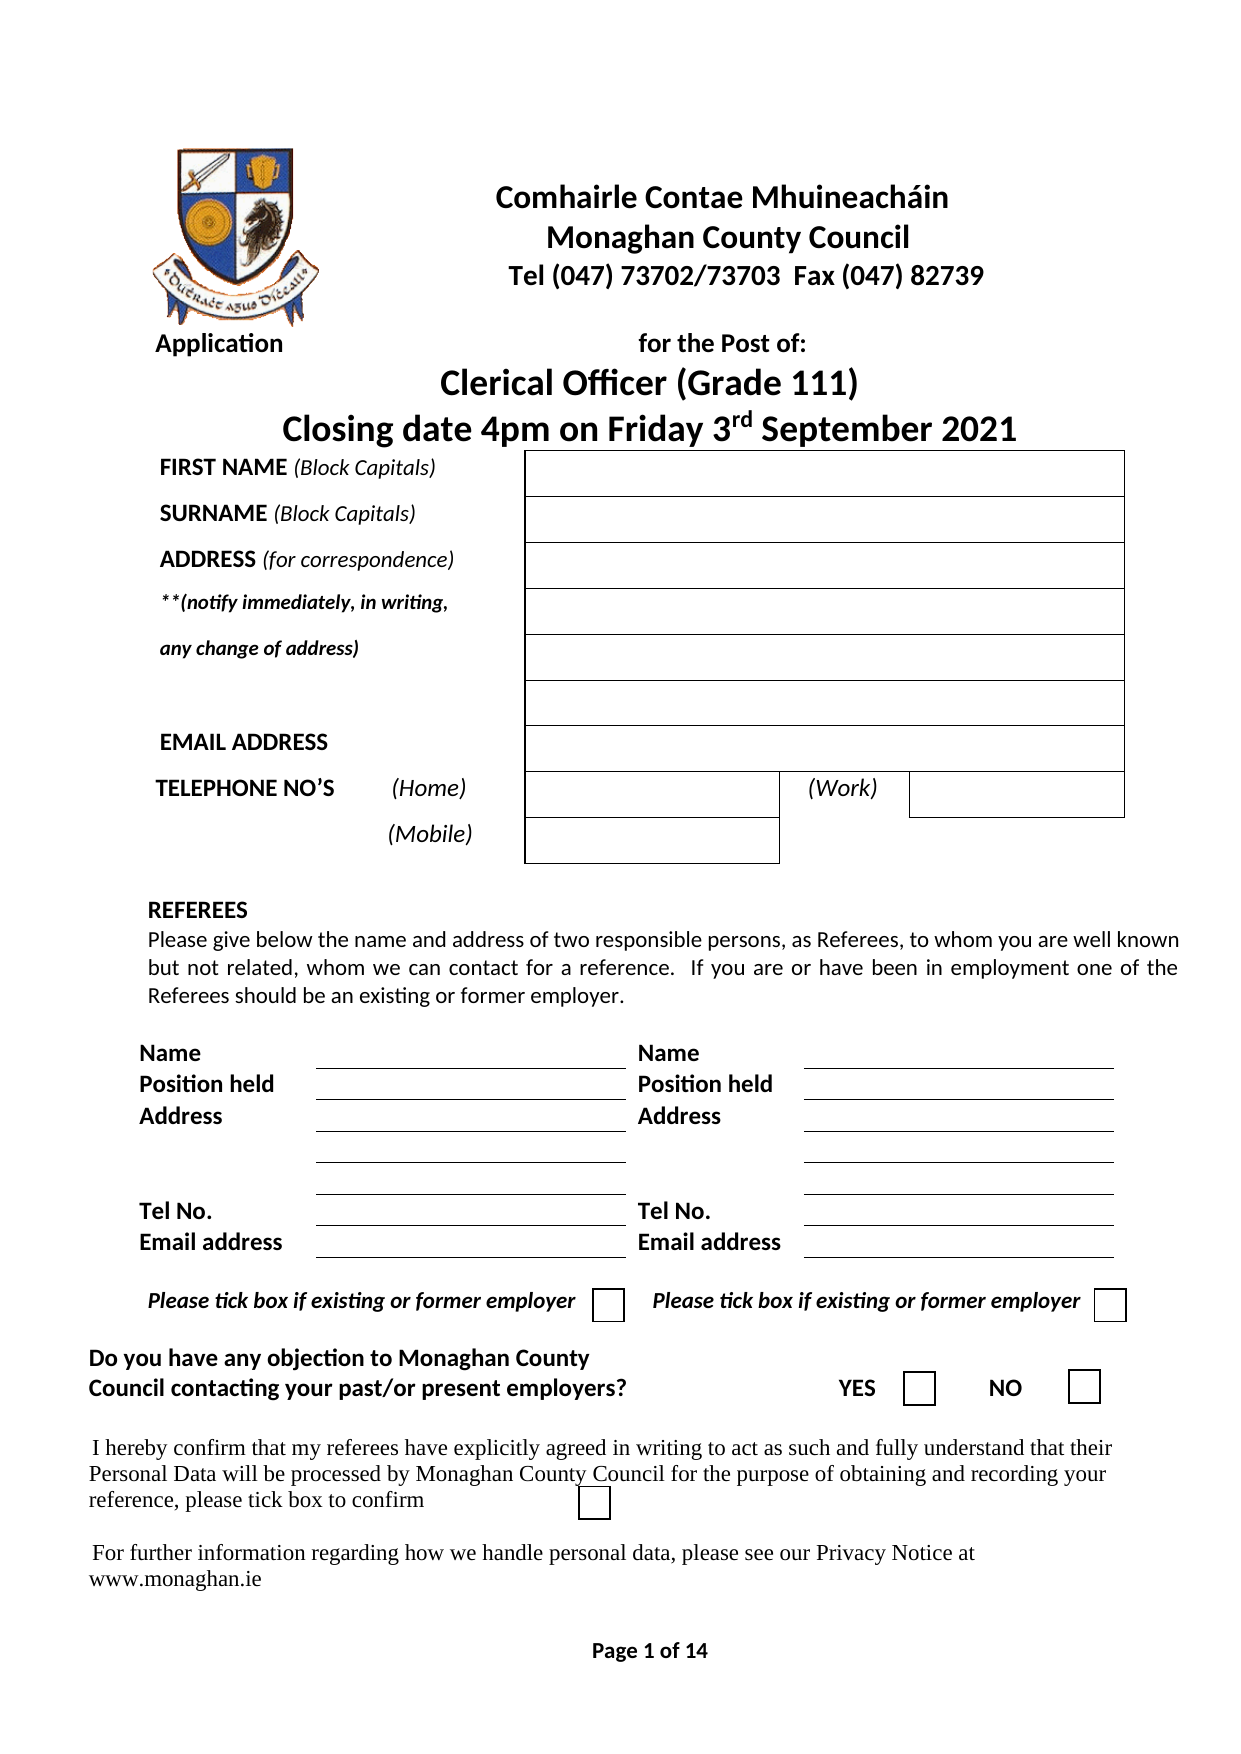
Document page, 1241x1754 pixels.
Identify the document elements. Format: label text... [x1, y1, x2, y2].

table_cell [316, 1195, 626, 1225]
table_cell [316, 1163, 626, 1194]
table_cell [316, 1226, 626, 1257]
table_header [144, 450, 148, 496]
table_header [804, 1037, 1114, 1068]
text For further information regarding how we handle personal data, please see our Privacy Notice at www.monaghan.ie [89, 1539, 1152, 1592]
table_cell [316, 1100, 626, 1131]
text Closing date 4pm on Friday 3rd September 2021 [148, 404, 1152, 450]
table_cell [626, 1162, 804, 1194]
text Please tick box if existing or former employer Please tick box if existing or former employer [148, 1286, 1240, 1314]
text Please give below the name and address of two responsible persons, as Referees, to whom you are well known but not related, whom we can contact for a reference. If you are or have been in employment one of the Referees should be an existing or former employer. [148, 925, 1181, 1009]
table_header [316, 1037, 626, 1068]
table_cell [144, 542, 148, 588]
table_cell SURNAME (Block Capitals) [148, 496, 524, 542]
table_cell (Mobile) [144, 817, 524, 863]
table_cell [909, 818, 1124, 863]
table_cell [526, 497, 1124, 542]
table_cell [626, 1131, 804, 1162]
table_cell [128, 1162, 316, 1194]
text I hereby confirm that my referees have explicitly agreed in writing to act as such and fully understand that their Personal Data will be processed by Monaghan County Council for the purpose of obtaining and recording your reference, please tick box to confirm [89, 1434, 1152, 1513]
table_cell [316, 1069, 626, 1099]
subtitle Comhairle Contae Mhuineacháin [294, 176, 1152, 216]
table_cell [144, 634, 148, 679]
table_cell Email address [128, 1225, 316, 1257]
table_cell Position held [626, 1068, 804, 1099]
table_cell [526, 589, 1124, 634]
table_cell [148, 680, 524, 725]
table_cell [526, 726, 1124, 771]
table_cell [804, 1226, 1114, 1257]
table_cell Email address [626, 1225, 804, 1257]
table_cell ADDRESS (for correspondence) [148, 542, 524, 588]
subtitle Council contacting your past/or present employers? YES [89, 1373, 903, 1403]
table_cell [804, 1163, 1114, 1194]
table_cell [144, 680, 148, 725]
subtitle Tel (047) 73702/73703 Fax (047) 82739 [304, 257, 1152, 293]
table_cell (Work) [780, 772, 909, 817]
text REFEREES [89, 894, 1152, 925]
table_cell [526, 772, 779, 817]
table_cell Tel No. [128, 1194, 316, 1225]
table_cell EMAIL ADDRESS [148, 725, 524, 771]
table_header FIRST NAME (Block Capitals) [148, 450, 524, 496]
table_cell [144, 725, 148, 771]
text Clerical Officer (Grade 111) [148, 359, 1152, 404]
table_header [526, 451, 1124, 496]
table_cell [144, 588, 148, 634]
table_cell [144, 496, 148, 542]
table_cell [526, 543, 1124, 588]
table_cell **(notify immediately, in writing, [148, 588, 524, 634]
table_cell [128, 1131, 316, 1162]
table_cell Address [128, 1099, 316, 1131]
table_cell [526, 635, 1124, 679]
table_cell any change of address) [148, 634, 524, 679]
table_cell TELEPHONE NO’S (Home) [144, 771, 524, 817]
table_cell [910, 772, 1124, 817]
subtitle [157, 216, 192, 257]
subtitle [182, 257, 289, 293]
text Application for the Post of: [148, 326, 1152, 359]
table_header Name [626, 1037, 804, 1068]
subtitle NO [936, 1373, 1068, 1403]
table_cell [316, 1132, 626, 1162]
table_cell Position held [128, 1068, 316, 1099]
table_cell [804, 1195, 1114, 1225]
table_cell [804, 1069, 1114, 1099]
table_cell [780, 817, 909, 863]
table_cell [526, 681, 1124, 725]
table_header Name [128, 1037, 316, 1068]
table_cell [526, 818, 779, 863]
subtitle Monaghan County Council [281, 216, 1152, 257]
text Do you have any objection to Monaghan County [89, 1342, 1152, 1373]
table_cell [804, 1132, 1114, 1162]
subtitle [1101, 1373, 1240, 1403]
table_cell Address [626, 1099, 804, 1131]
subtitle [157, 176, 178, 216]
table_cell [804, 1100, 1114, 1131]
table_cell Tel No. [626, 1194, 804, 1225]
